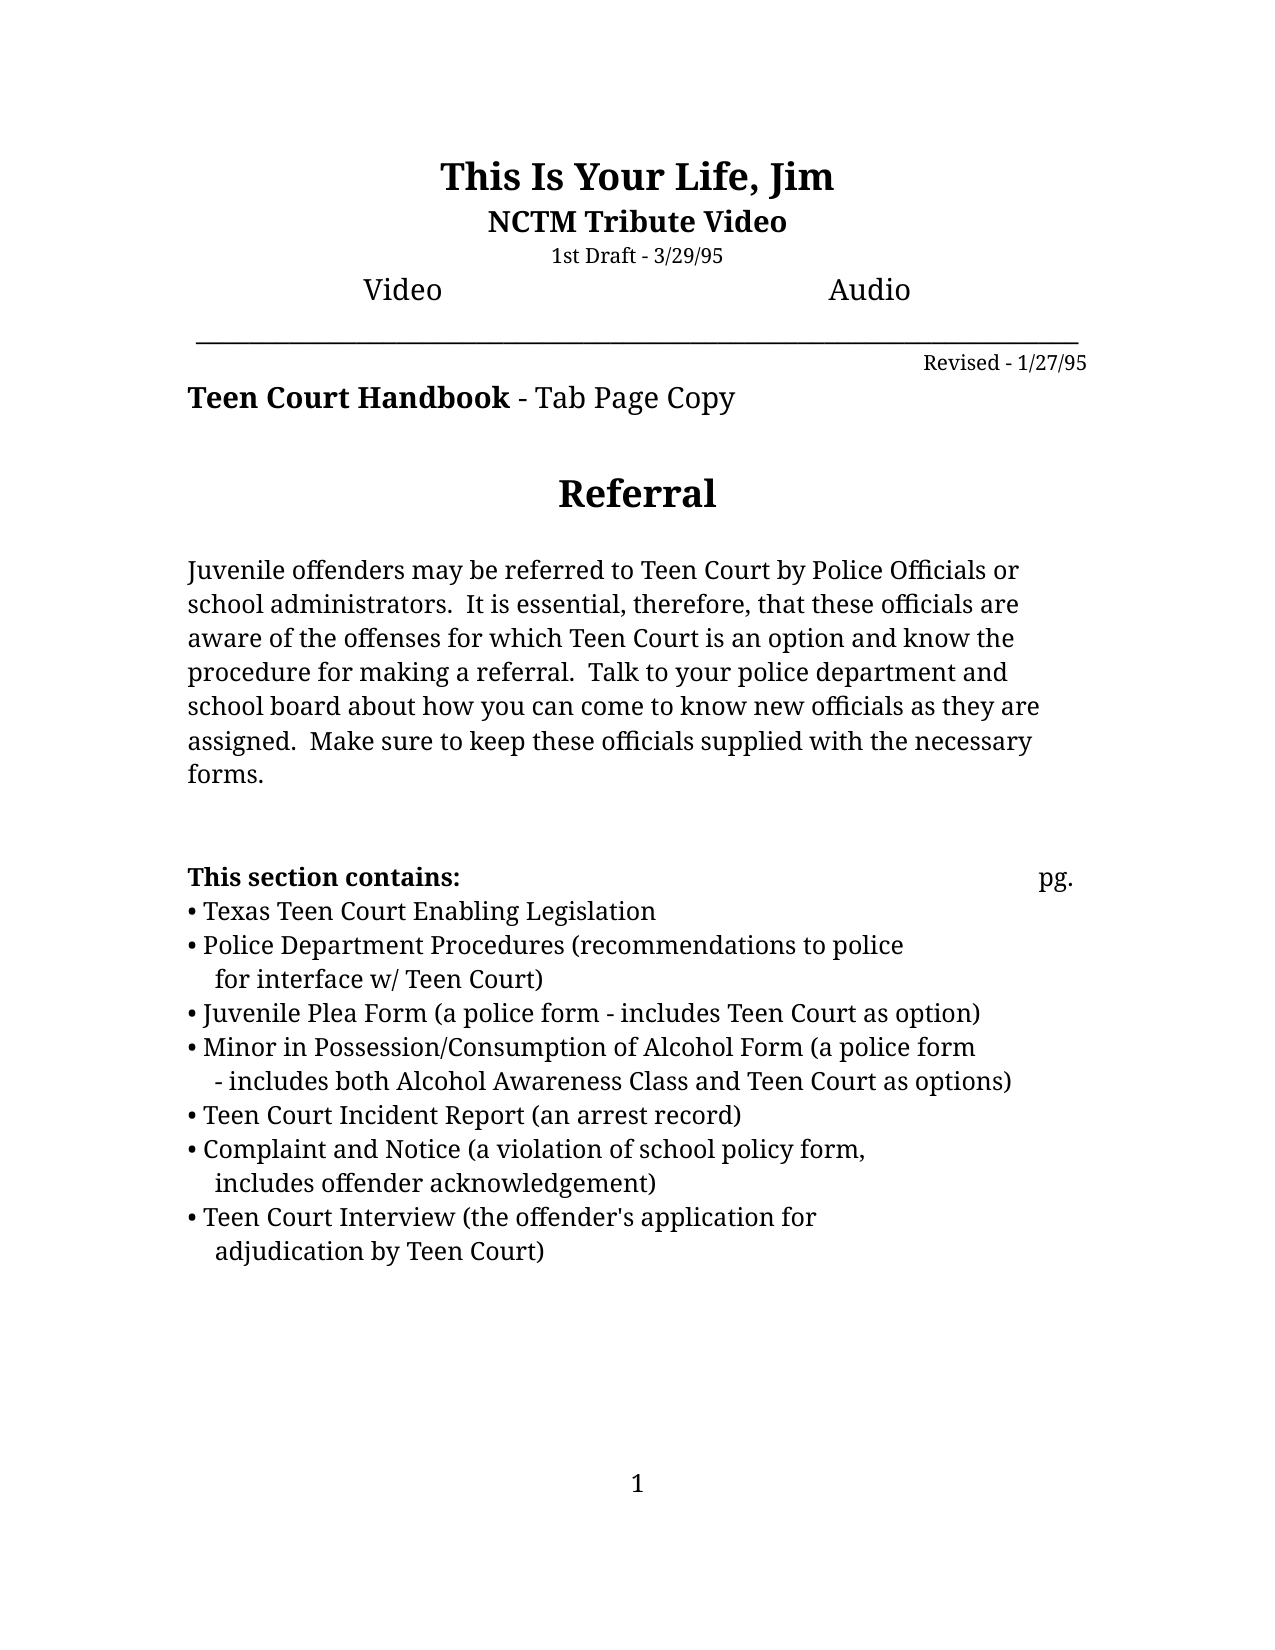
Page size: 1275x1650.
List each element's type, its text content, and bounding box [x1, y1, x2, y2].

text includes offender acknowledgement) [187, 1166, 1087, 1200]
text • Juvenile Plea Form (a police form - includes Teen Court as option) [187, 996, 1087, 1030]
text • Texas Teen Court Enabling Legislation [187, 893, 1087, 927]
text for interface w/ Teen Court) [187, 962, 1087, 996]
text • Police Department Procedures (recommendations to police [187, 927, 1087, 962]
text Referral [187, 468, 1087, 519]
text - includes both Alcohol Awareness Class and Teen Court as options) [187, 1064, 1087, 1098]
text adjudication by Teen Court) [187, 1234, 1087, 1268]
text • Teen Court Interview (the offender's application for [187, 1200, 1087, 1234]
text • Minor in Possession/Consumption of Alcohol Form (a police form [187, 1030, 1087, 1064]
text Juvenile offenders may be referred to Teen Court by Police Officials or school administrators. It is essential, therefore, that these officials are aware of the offenses for which Teen Court is an option and know the procedure for making a referral. Talk to your police department and school board about how you can come to know new officials as they are assigned. Make sure to keep these officials supplied with the necessary forms. [187, 553, 1087, 791]
text • Teen Court Incident Report (an arrest record) [187, 1098, 1087, 1132]
text Teen Court Handbook - Tab Page Copy [187, 377, 1087, 417]
text • Complaint and Notice (a violation of school policy form, [187, 1132, 1087, 1166]
text This section contains: pg. [187, 859, 1087, 893]
